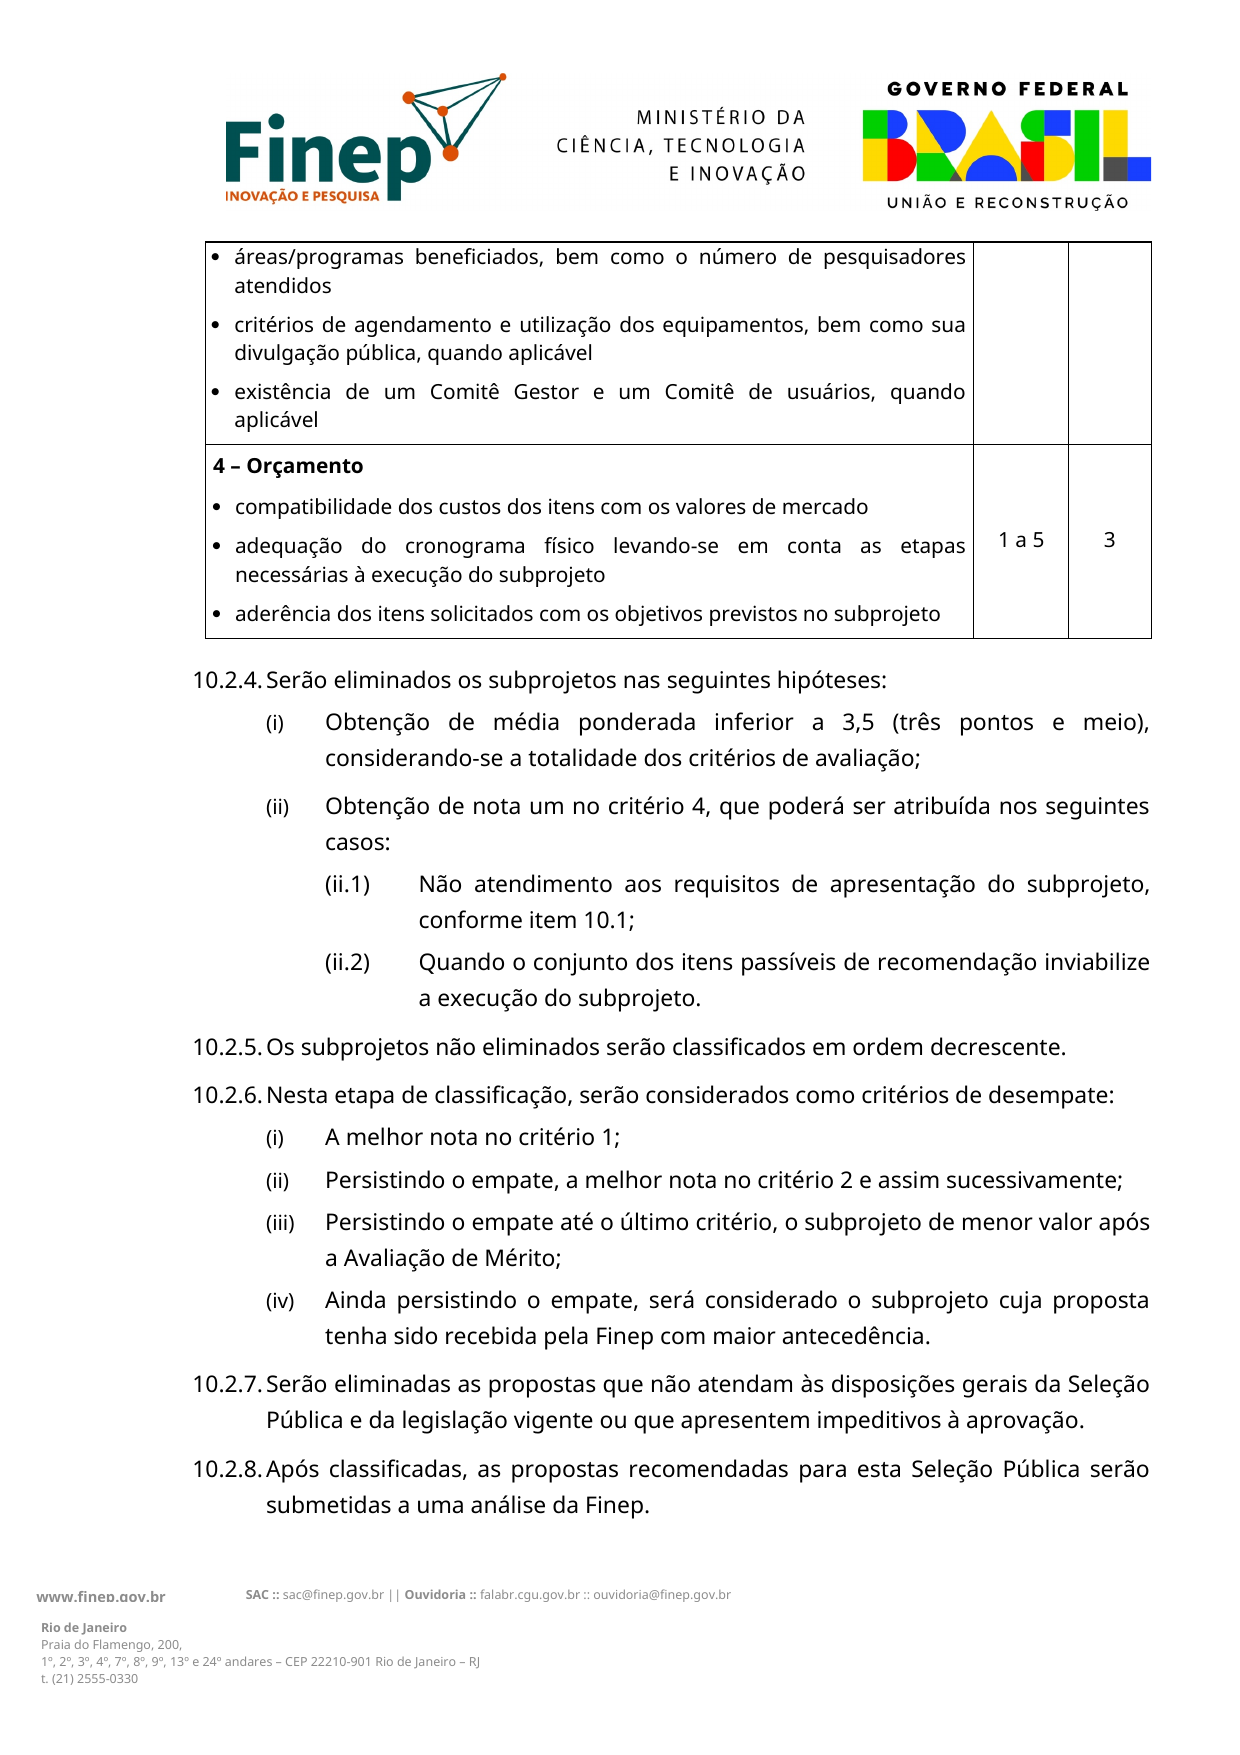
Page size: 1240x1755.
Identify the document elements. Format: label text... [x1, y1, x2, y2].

table_cell 3 - Uso compartilhado da infraestrutura áreas/programas beneficiados, bem como o número de pesquisadores atendidos critérios de agendamento e utilização dos equipamentos, bem como sua divulgação pública, quando aplicável existência de um Comitê Gestor e um Comitê de usuários, quando aplicável [206, 243, 973, 444]
table_cell [1069, 243, 1151, 444]
list Os subprojetos não eliminados serão classificados em ordem decrescente. [192, 1031, 1151, 1062]
list Obtenção de nota um no critério 4, que poderá ser atribuída nos seguintes casos: [266, 790, 1151, 857]
list Após classificadas, as propostas recomendadas para esta Seleção Pública serão submetidas a uma análise da Finep. [192, 1453, 1151, 1520]
list Serão eliminadas as propostas que não atendam às disposições gerais da Seleção Pública e da legislação vigente ou que apresentem impeditivos à aprovação. [192, 1368, 1151, 1435]
list Serão eliminados os subprojetos nas seguintes hipóteses: [192, 663, 1151, 695]
list A melhor nota no critério 1; [266, 1121, 1151, 1153]
text (ii.1) Não atendimento aos requisitos de apresentação do subprojeto, conforme item 10.1; [325, 868, 1151, 935]
table_cell [974, 243, 1068, 444]
list Ainda persistindo o empate, será considerado o subprojeto cuja proposta tenha sido recebida pela Finep com maior antecedência. [266, 1284, 1151, 1351]
table_cell 4 – Orçamento compatibilidade dos custos dos itens com os valores de mercado adequação do cronograma físico levando-se em conta as etapas necessárias à execução do subprojeto aderência dos itens solicitados com os objetivos previstos no subprojeto [206, 445, 973, 637]
list Obtenção de média ponderada inferior a 3,5 (três pontos e meio), considerando-se a totalidade dos critérios de avaliação; [266, 706, 1151, 773]
table_cell 3 [1069, 445, 1151, 637]
list Persistindo o empate, a melhor nota no critério 2 e assim sucessivamente; [266, 1163, 1151, 1195]
text (ii.2) Quando o conjunto dos itens passíveis de recomendação inviabilize a execução do subprojeto. [325, 946, 1151, 1013]
list Nesta etapa de classificação, serão considerados como critérios de desempate: [192, 1079, 1151, 1110]
list Persistindo o empate até o último critério, o subprojeto de menor valor após a Avaliação de Mérito; [266, 1206, 1151, 1273]
table_cell 1 a 5 [974, 445, 1068, 637]
